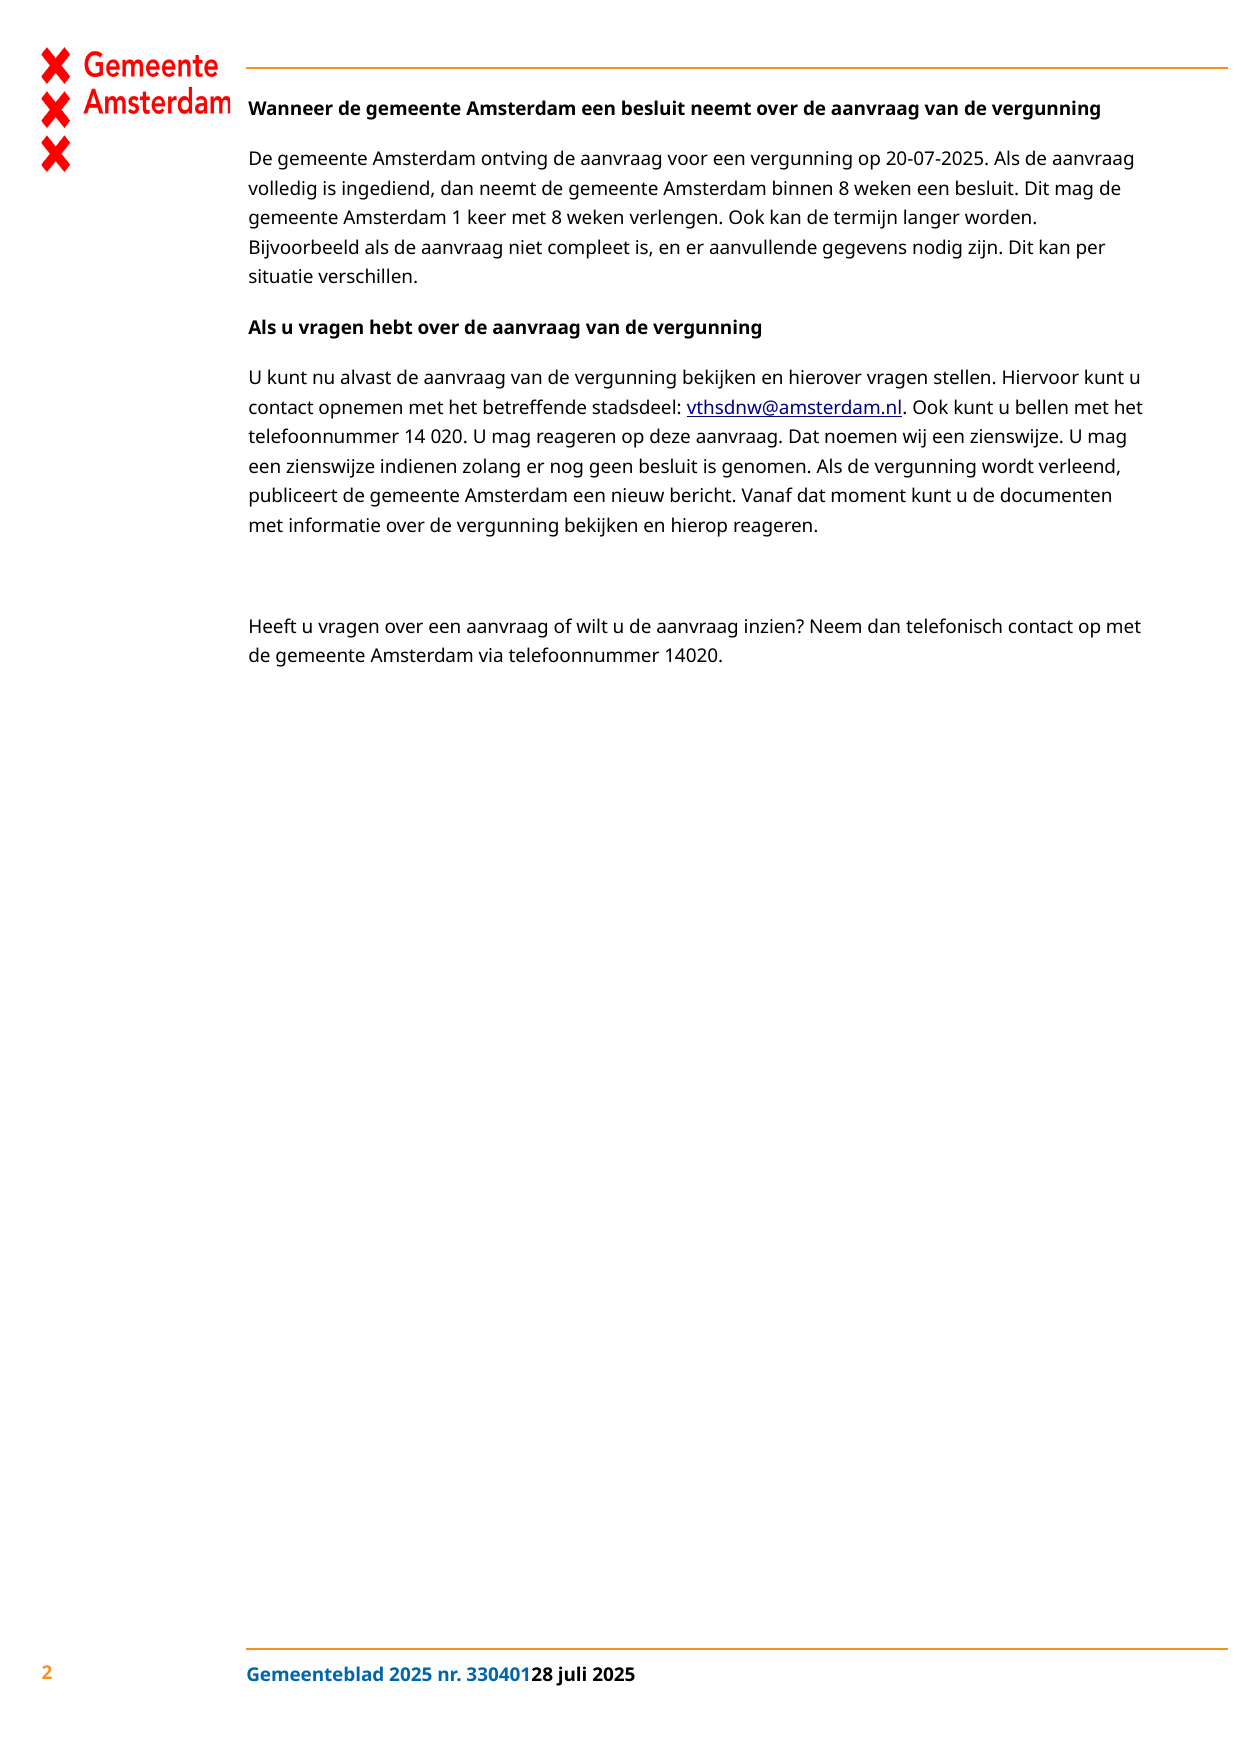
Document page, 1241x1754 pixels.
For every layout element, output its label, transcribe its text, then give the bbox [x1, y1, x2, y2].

text Heeft u vragen over een aanvraag of wilt u de aanvraag inzien? Neem dan telefonisch contact op met de gemeente Amsterdam via telefoonnummer 14020. [248, 613, 1152, 668]
text U kunt nu alvast de aanvraag van de vergunning bekijken en hierover vragen stellen. Hiervoor kunt u contact opnemen met het betreffende stadsdeel: vthsdnw@amsterdam.nl. Ook kunt u bellen met het telefoonnummer 14 020. U mag reageren op deze aanvraag. Dat noemen wij een zienswijze. U mag een zienswijze indienen zolang er nog geen besluit is genomen. Als de vergunning wordt verleend, publiceert de gemeente Amsterdam een nieuw bericht. Vanaf dat moment kunt u de documenten met informatie over de vergunning bekijken en hierop reageren. [248, 364, 1152, 538]
picture [41, 47, 231, 172]
text De gemeente Amsterdam ontving de aanvraag voor een vergunning op 20-07-2025. Als de aanvraag volledig is ingediend, dan neemt de gemeente Amsterdam binnen 8 weken een besluit. Dit mag de gemeente Amsterdam 1 keer met 8 weken verlengen. Ook kan de termijn langer worden. Bijvoorbeeld als de aanvraag niet compleet is, en er aanvullende gegevens nodig zijn. Dit kan per situatie verschillen. [248, 145, 1152, 289]
text Als u vragen hebt over de aanvraag van de vergunning [248, 314, 1152, 340]
text Wanneer de gemeente Amsterdam een besluit neemt over de aanvraag van de vergunning [248, 95, 1152, 121]
